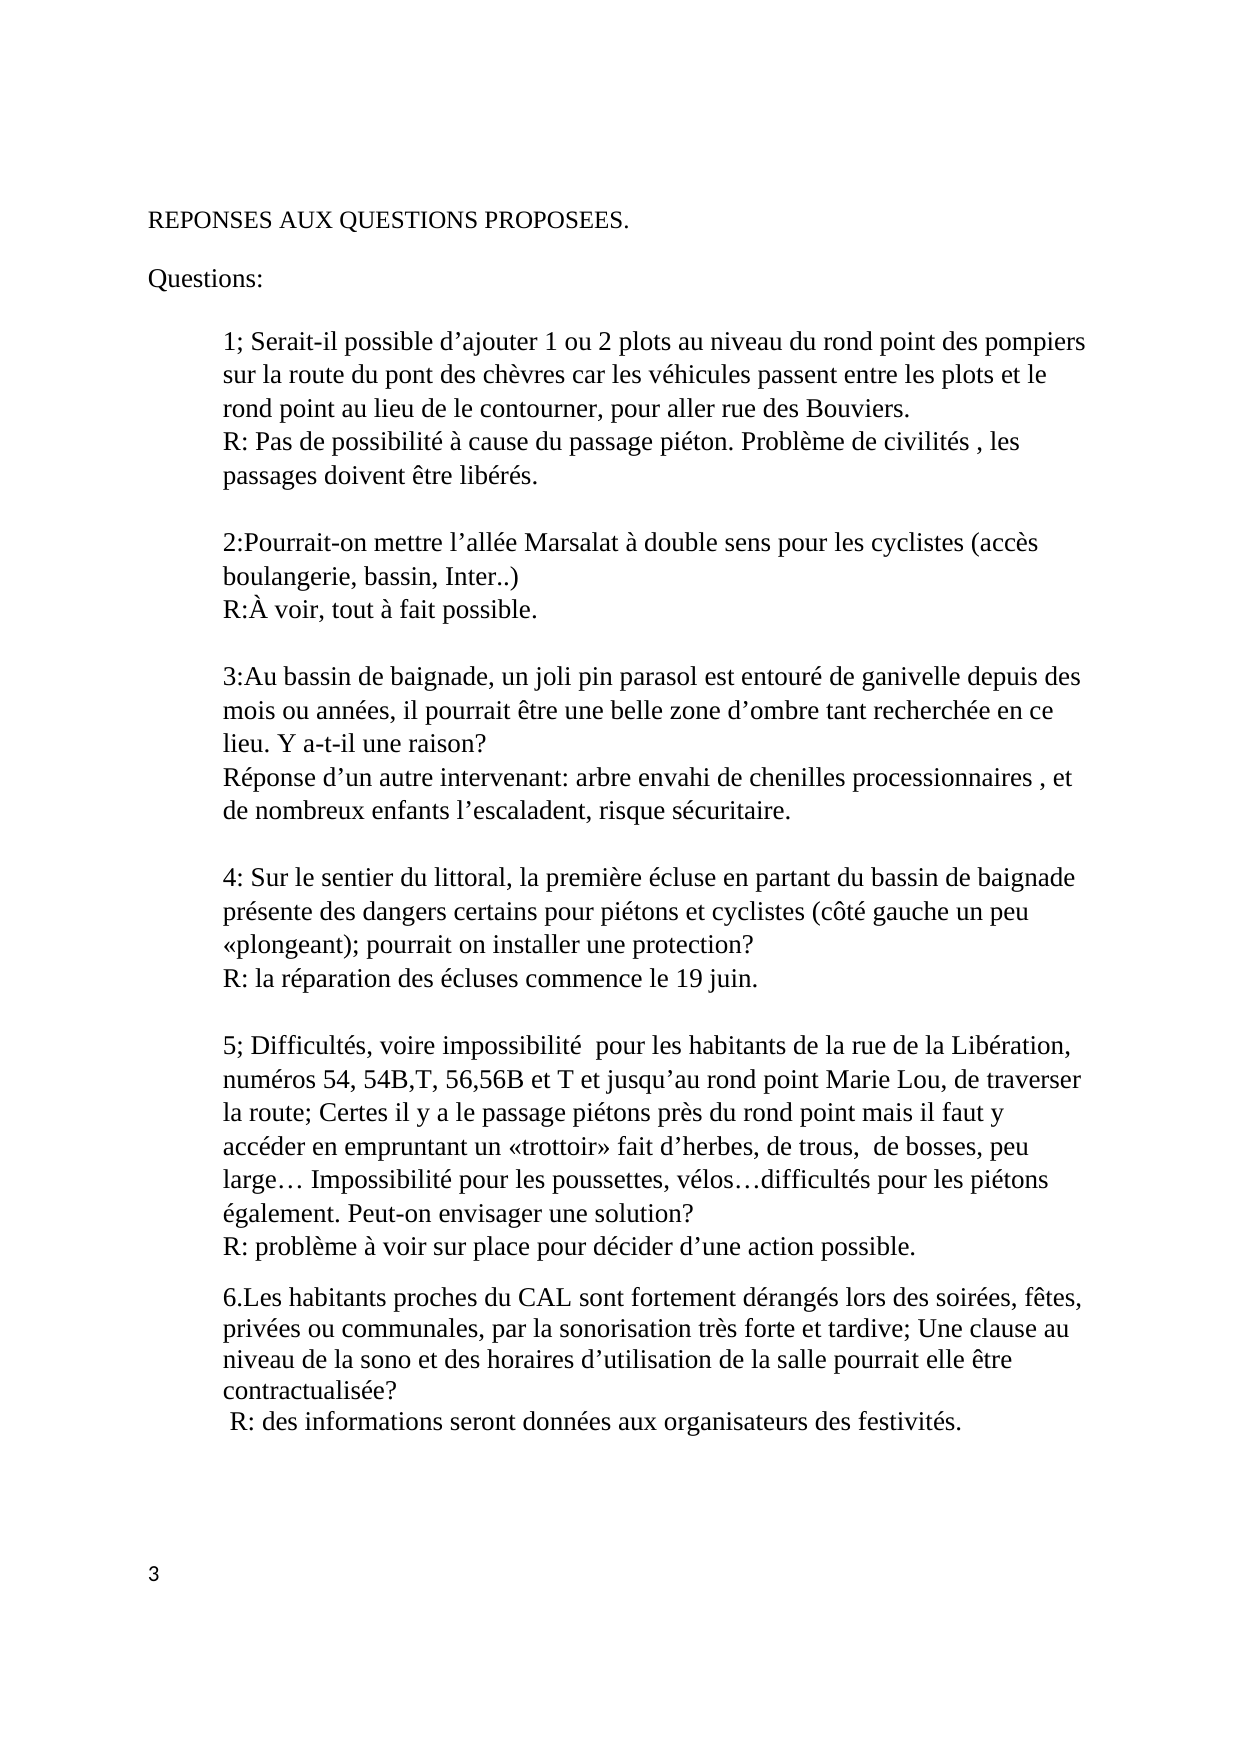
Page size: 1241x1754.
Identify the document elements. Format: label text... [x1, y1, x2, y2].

list 2:Pourrait-on mettre l’allée Marsalat à double sens pour les cyclistes (accès boulangerie, bassin, Inter..) [223, 526, 1093, 591]
list Réponse d’un autre intervenant: arbre envahi de chenilles processionnaires , et de nombreux enfants l’escaladent, risque sécuritaire. [223, 761, 1093, 826]
list R: Pas de possibilité à cause du passage piéton. Problème de civilités , les passages doivent être libérés. [223, 426, 1093, 490]
text REPONSES AUX QUESTIONS PROPOSEES. [148, 205, 1093, 234]
list R: des informations seront données aux organisateurs des festivités. [185, 1405, 1093, 1436]
list 6.Les habitants proches du CAL sont fortement dérangés lors des soirées, fêtes, privées ou communales, par la sonorisation très forte et tardive; Une clause au niveau de la sono et des horaires d’utilisation de la salle pourrait elle être contractualisée? [185, 1281, 1093, 1405]
text Questions: [148, 263, 1093, 294]
list 4: Sur le sentier du littoral, la première écluse en partant du bassin de baignade présente des dangers certains pour piétons et cyclistes (côté gauche un peu «plongeant); pourrait on installer une protection? [185, 862, 1093, 960]
list 1; Serait-il possible d’ajouter 1 ou 2 plots au niveau du rond point des pompiers sur la route du pont des chèvres car les véhicules passent entre les plots et le rond point au lieu de le contourner, pour aller rue des Bouviers. [223, 325, 1093, 423]
list 5; Difficultés, voire impossibilité pour les habitants de la rue de la Libération, numéros 54, 54B,T, 56,56B et T et jusqu’au rond point Marie Lou, de traverser la route; Certes il y a le passage piétons près du rond point mais il faut y accéder en empruntant un «trottoir» fait d’herbes, de trous, de bosses, peu large… Impossibilité pour les poussettes, vélos…difficultés pour les piétons également. Peut-on envisager une solution? [185, 1029, 1093, 1228]
list R:À voir, tout à fait possible. [223, 593, 1093, 624]
list R: problème à voir sur place pour décider d’une action possible. [223, 1231, 1093, 1262]
list 3:Au bassin de baignade, un joli pin parasol est entouré de ganivelle depuis des mois ou années, il pourrait être une belle zone d’ombre tant recherchée en ce lieu. Y a-t-il une raison? [185, 660, 1093, 758]
list R: la réparation des écluses commence le 19 juin. [223, 962, 1093, 993]
